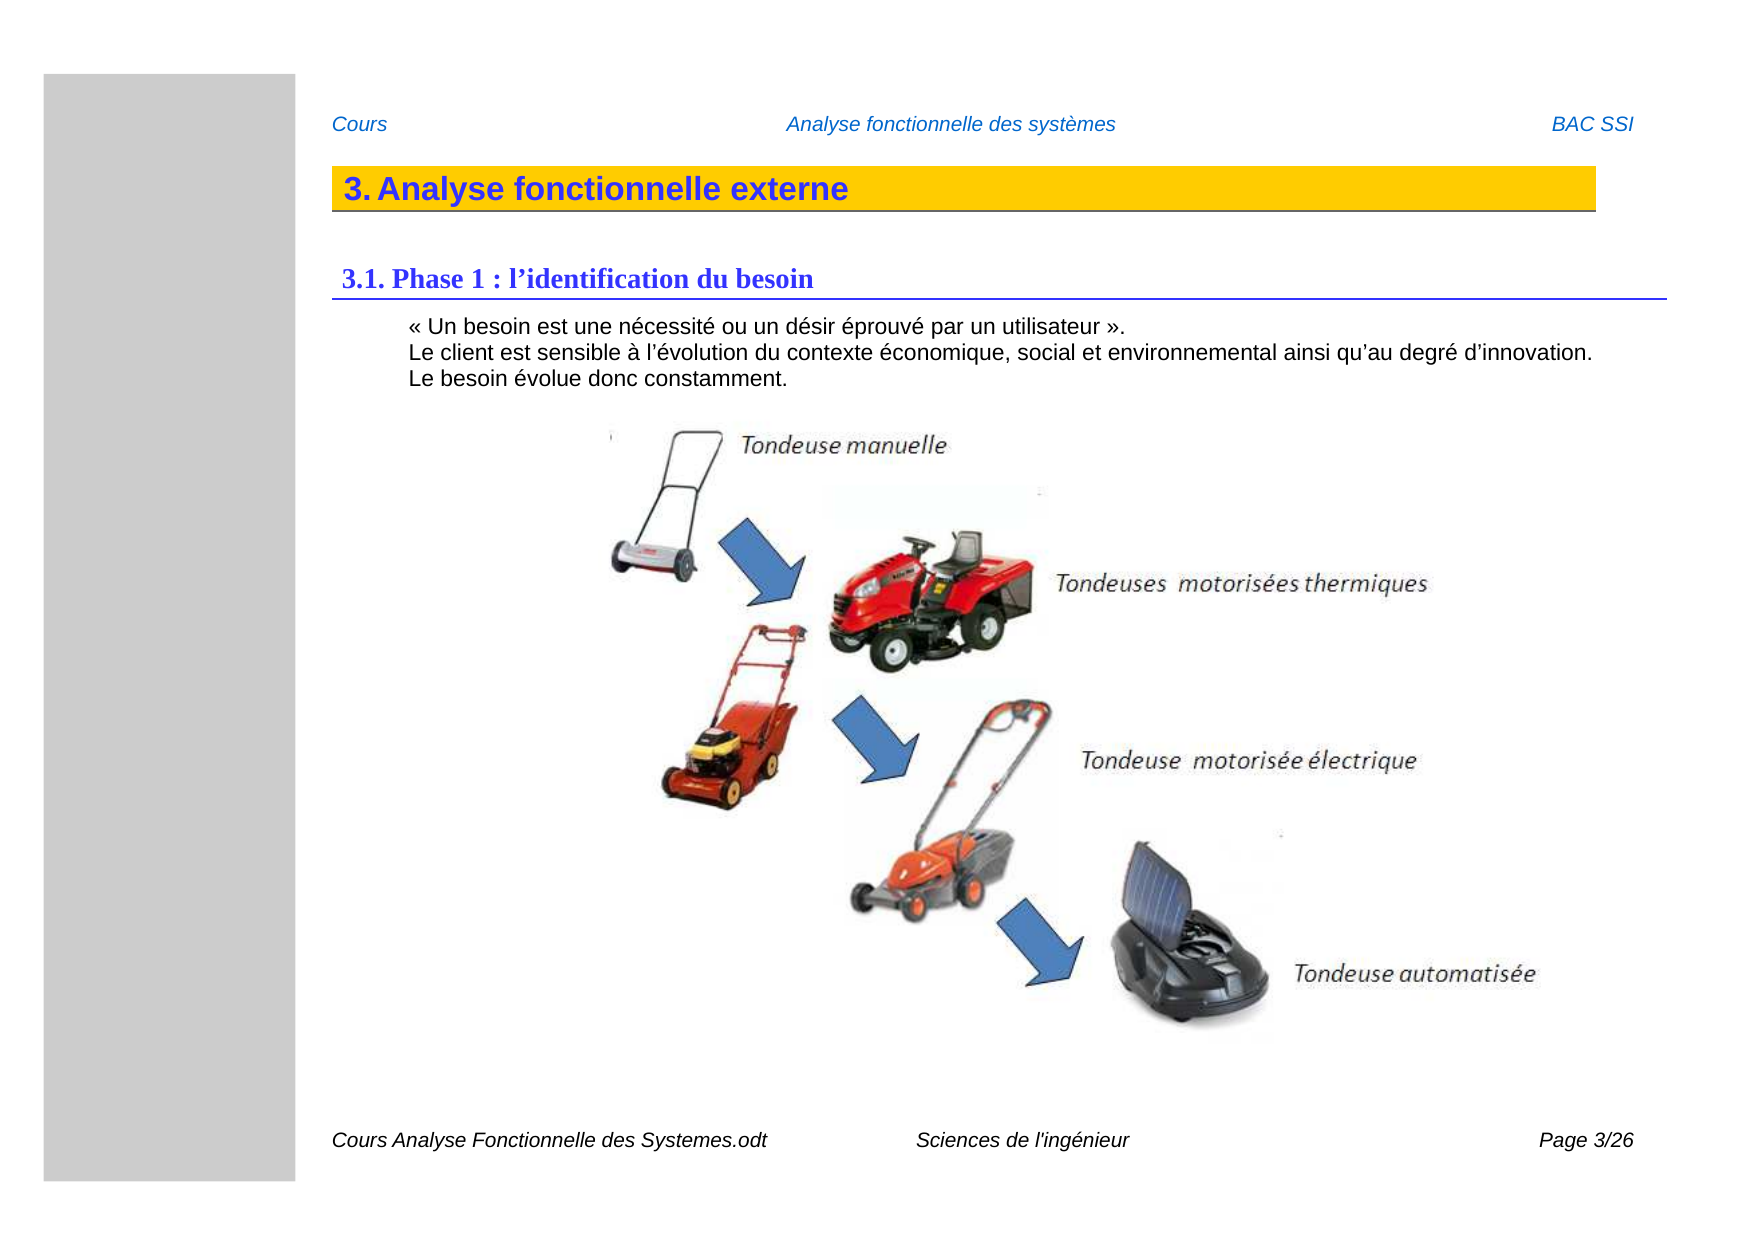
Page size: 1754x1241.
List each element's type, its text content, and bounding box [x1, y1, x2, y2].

text Le client est sensible à l’évolution du contexte économique, social et environnemental ainsi qu’au degré d’innovation. [408, 339, 1667, 365]
subtitle Phase 1 : l’identification du besoin [332, 259, 1667, 298]
subtitle Analyse fonctionnelle externe [332, 166, 1596, 210]
picture [577, 401, 1585, 1049]
text « Un besoin est une nécessité ou un désir éprouvé par un utilisateur ». [408, 313, 1667, 339]
text Le besoin évolue donc constamment. [408, 365, 1667, 392]
